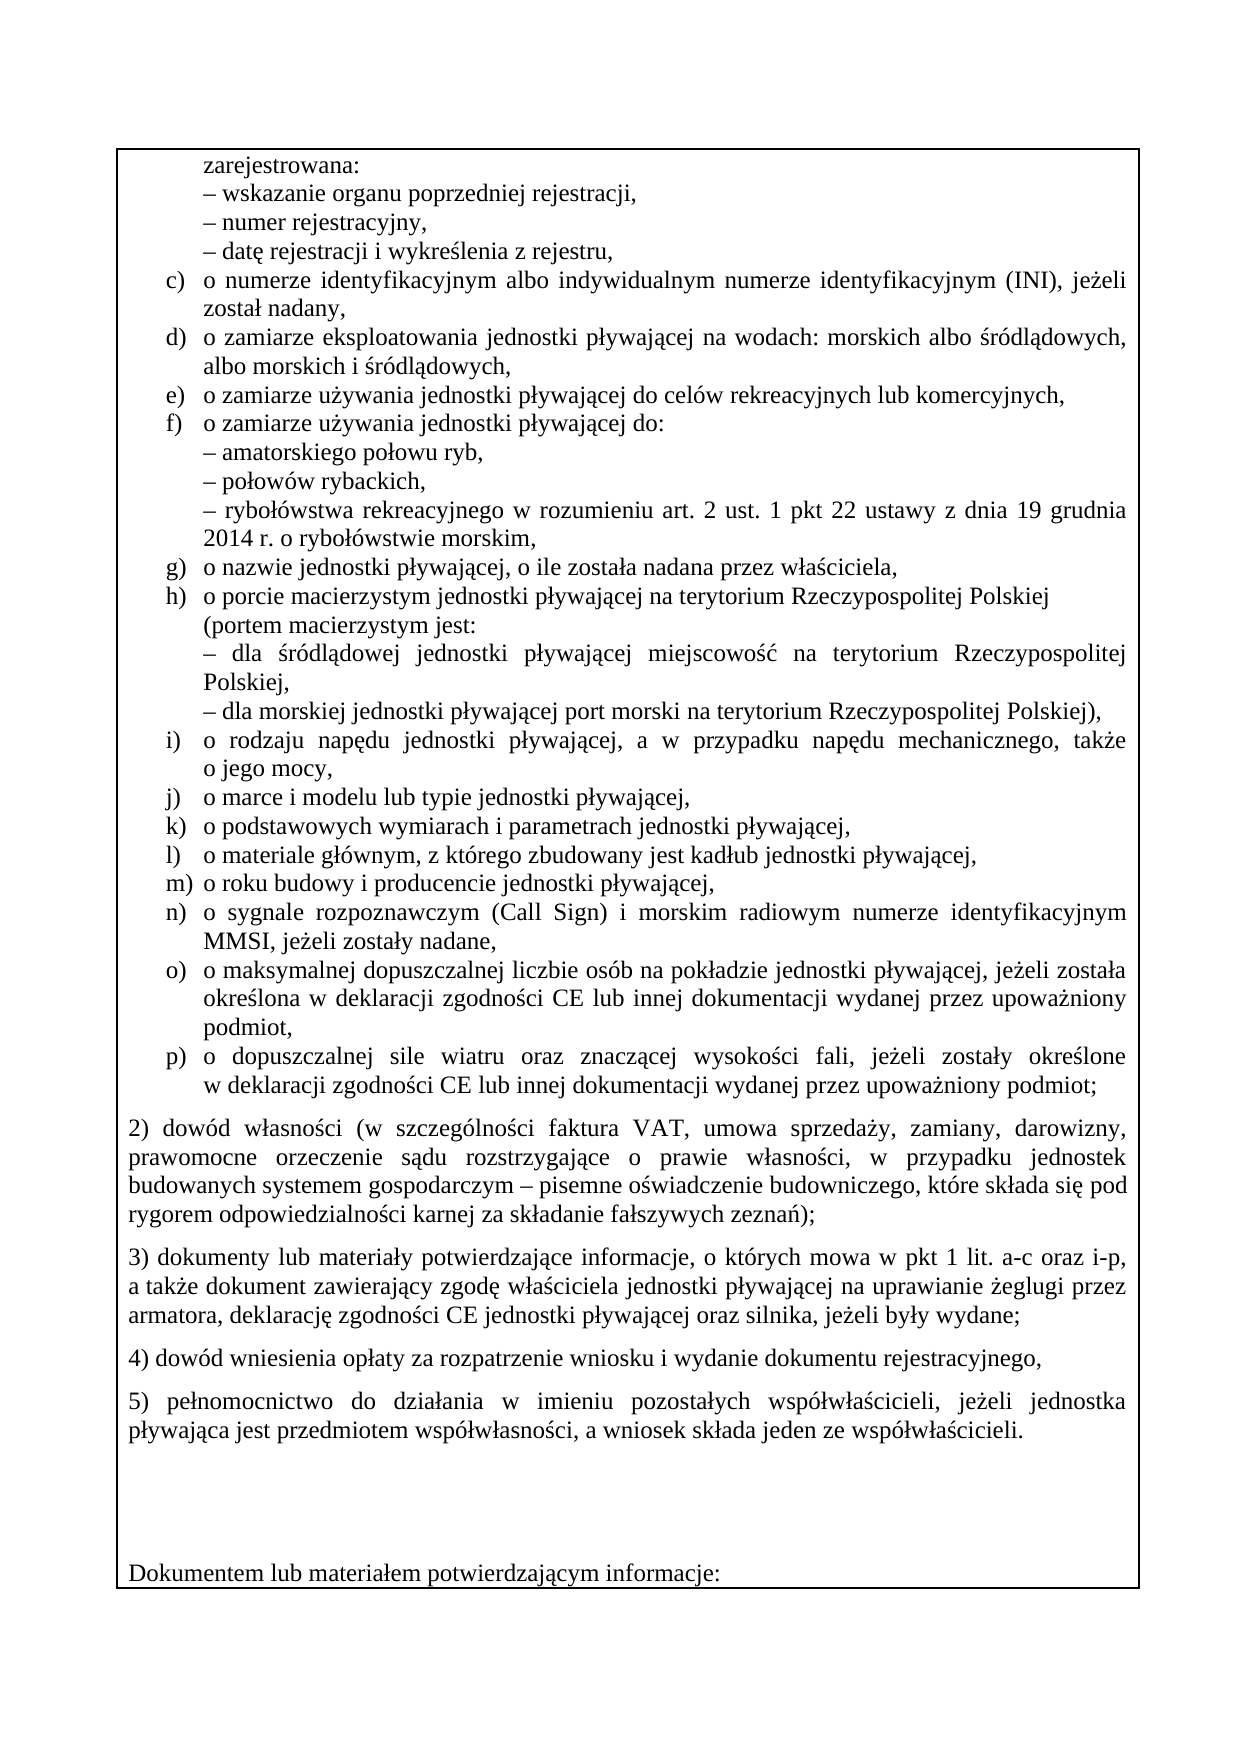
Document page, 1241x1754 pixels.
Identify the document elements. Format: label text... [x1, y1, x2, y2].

table_cell 1) wniosek o rejestrację jednostki pływającej zawierający następujące informacje: o właścicielu i współwłaścicielach oraz armatorze, jeżeli nie jest nim właściciel: – imię i nazwisko albo nazwę, – PESEL albo datę i wskazanie miejsca urodzenia, jeżeli numer PESEL nie został nadany – w przypadku osób fizycznych, – NIP w przypadku osób prawnych oraz jednostek organizacyjnych nieposiadających osobowości prawnej albo inny odpowiedni identyfikator - w przypadku podmiotów zagranicznych, – adres zamieszkania albo adres siedziby, – adres do doręczeń na terytorium Rzeczypospolitej Polskiej, o rejestracji w innym rejestrze w kraju lub za granicą, jeżeli jednostka pływająca była zarejestrowana: – wskazanie organu poprzedniej rejestracji, – numer rejestracyjny, – datę rejestracji i wykreślenia z rejestru, o numerze identyfikacyjnym albo indywidualnym numerze identyfikacyjnym (INI), jeżeli został nadany, o zamiarze eksploatowania jednostki pływającej na wodach: morskich albo śródlądowych, albo morskich i śródlądowych, o zamiarze używania jednostki pływającej do celów rekreacyjnych lub komercyjnych, o zamiarze używania jednostki pływającej do: – amatorskiego połowu ryb, – połowów rybackich, – rybołówstwa rekreacyjnego w rozumieniu art. 2 ust. 1 pkt 22 ustawy z dnia 19 grudnia 2014 r. o rybołówstwie morskim, o nazwie jednostki pływającej, o ile została nadana przez właściciela, o porcie macierzystym jednostki pływającej na terytorium Rzeczypospolitej Polskiej (portem macierzystym jest: – dla śródlądowej jednostki pływającej miejscowość na terytorium Rzeczypospolitej Polskiej, – dla morskiej jednostki pływającej port morski na terytorium Rzeczypospolitej Polskiej), o rodzaju napędu jednostki pływającej, a w przypadku napędu mechanicznego, także o jego mocy, o marce i modelu lub typie jednostki pływającej, o podstawowych wymiarach i parametrach jednostki pływającej, o materiale głównym, z którego zbudowany jest kadłub jednostki pływającej, o roku budowy i producencie jednostki pływającej, o sygnale rozpoznawczym (Call Sign) i morskim radiowym numerze identyfikacyjnym MMSI, jeżeli zostały nadane, o maksymalnej dopuszczalnej liczbie osób na pokładzie jednostki pływającej, jeżeli została określona w deklaracji zgodności CE lub innej dokumentacji wydanej przez upoważniony podmiot, o dopuszczalnej sile wiatru oraz znaczącej wysokości fali, jeżeli zostały określone w deklaracji zgodności CE lub innej dokumentacji wydanej przez upoważniony podmiot; 2) dowód własności (w szczególności faktura VAT, umowa sprzedaży, zamiany, darowizny, prawomocne orzeczenie sądu rozstrzygające o prawie własności, w przypadku jednostek budowanych systemem gospodarczym – pisemne oświadczenie budowniczego, które składa się pod rygorem odpowiedzialności karnej za składanie fałszywych zeznań); 3) dokumenty lub materiały potwierdzające informacje, o których mowa w pkt 1 lit. a-c oraz i-p, a także dokument zawierający zgodę właściciela jednostki pływającej na uprawianie żeglugi przez armatora, deklarację zgodności CE jednostki pływającej oraz silnika, jeżeli były wydane; 4) dowód wniesienia opłaty za rozpatrzenie wniosku i wydanie dokumentu rejestracyjnego, 5) pełnomocnictwo do działania w imieniu pozostałych współwłaścicieli, jeżeli jednostka pływająca jest przedmiotem współwłasności, a wniosek składa jeden ze współwłaścicieli. Dokumentem lub materiałem potwierdzającym informacje: 1) o właścicielu i współwłaścicielach oraz armatorze jednostki pływającej jest: dokument tożsamości, odpis, wyciąg albo zaświadczenie z Krajowego Rejestru Sądowego albo innego właściwego rejestru albo inny dokument wystawiony przez uprawniony organ stwierdzający: – pełną nazwę podmiotu niebędącego osobą fizyczną, – NIP albo odpowiedni identyfikator, – siedzibę oraz – imiona i nazwiska osób uprawionych do działania w imieniu podmiotu niebędącego osobą fizyczną, oświadczenie właściciela lub współwłaściciela – w odniesieniu do adresu zamieszkania właściciela, współwłaściciela lub armatora, oświadczenie właściciela lub współwłaściciela – w odniesieniu do adresu do doręczeń właściciela, współwłaściciela lub armatora; 2) o rejestracji jednostki pływającej w innym rejestrze w kraju lub za granicą jest: zaświadczenie o wykreśleniu z rejestru polskiego lub zagranicznego, jeżeli jednostka pływająca była wcześniej w nim zarejestrowana, dokument potwierdzający rejestrację czasową; 3) o numerze identyfikacyjnym albo indywidualnym numerze identyfikacyjnym (INI) jednostki pływającej jest: czytelne zdjęcie tabliczki znamionowej z numerem identyfikacyjnym oraz deklaracja zgodności CE, w której wskazano ten numer, dokument rejestracyjny; 4) o rodzaju napędu jednostki pływającej, a w przypadku napędu mechanicznego, także o jego mocy jest1: deklaracja zgodności CE, jeden z dokumentów, o których mowa w § 4 pkt 1-4 rozporządzenia Ministra Gospodarki Morskiej i Żeglugi Śródlądowej z dnia 17 kwietnia 2020 r. w sprawie rejestracji jachtów i innych jednostek pływających o długości do 24 m, instrukcja lub karta gwarancyjna producenta lub inny dokument wydany przez producenta lub budowniczego, oświadczenie właściciela – w przypadku jednostek pływających bez napędu mechanicznego lub których moc napędu mechanicznego nie przekracza 20 kW; 5) o marce i modelu lub typie jednostki pływającej jest: deklaracja zgodności CE, dokument wydany przez producenta lub budowniczego, dokumentacja projektowa, oświadczenie właściciela lub współwłaściciela; 6) o podstawowych wymiarach i parametrach jednostki pływającej jest2: w odniesieniu do liczby kadłubów oraz długości, szerokości, maksymalnego zanurzenia: – deklaracja zgodności CE, – świadectwo pomiarowe, – certyfikat pomiarowy, – jeden z dokumentów, o których mowa w § 4 pkt 1-4 rozporządzenie Ministra Gospodarki Morskiej i Żeglugi Śródlądowej z dnia 17 kwietnia 2020 r. w sprawie rejestracji jachtów i innych jednostek pływających o długości do 24 m, – dokument wydany przez producenta lub budowniczego, – oświadczenie właściciela lub współwłaściciela w przypadku jednostek pływających, których długość nie przekracza 14 m, w odniesieniu do kategorii projektowej, jeżeli została nadana – deklaracja zgodności CE; 7) o materiale głównym, z którego zbudowany jest kadłub jednostki pływającej, jest: deklaracja zgodności CE, jeden z dokumentów, o których mowa w § 4 pkt 1-4 rozporządzenie Ministra Gospodarki Morskiej i Żeglugi Śródlądowej z dnia 17 kwietnia 2020 r. w sprawie rejestracji jachtów i innych jednostek pływających o długości do 24 m, dokument wydany przez producenta lub budowniczego, oświadczenie właściciela lub współwłaściciela; 8) o roku budowy i producencie jednostki pływającej jest: deklaracja zgodności CE, dokument wydany przez producenta lub budowniczego, oświadczenie właściciela lub współwłaściciela; 9) o sygnale rozpoznawczym (Call Sign) i morskim radiowym numerze identyfikacyjnym MMSI jednostki pływającej jest pozwolenie radiowe. Dokumentem stanowiącym podstawę określenia danych o maksymalnej dopuszczalnej liczbie osób na pokładzie jednostki pływającej, dopuszczalnej sile wiatru oraz znaczącej wysokości fali jest deklaracja zgodności CE lub jeden z poniżej wymienionych dokumentów, zgodnie z § 4 rozporządzenie Ministra Gospodarki Morskiej i Żeglugi Śródlądowej z dnia 17 kwietnia 2020 r. w sprawie rejestracji jachtów i innych jednostek pływających o długości do 24 m: 1) karta bezpieczeństwa jednostki, jeżeli była wydana; 2) dokument wydany przez: uznaną organizację w rozumieniu art. 5 pkt 17 ustawy z dnia 18 sierpnia 2011 r. o bezpieczeństwie morskim albo podmiot upoważniony przez ministra właściwego do spraw gospodarki morskiej do wykonywania przeglądów technicznych jachtów morskich o długości do 15 m, na podstawie art. 26 ust. 1 ustawy, o której mowa w lit. a - jeżeli był wydany; 3) dokument dopuszczający statek do żeglugi, o którym mowa w art. 28 ust. 1 i 4 ustawy z dnia 21 grudnia 2000 r. o żegludze śródlądowej, jeżeli był wydany; 4) inny dokument wydany na podstawie przepisów ustawy o żegludze śródlądowej przez: instytucję klasyfikacyjną uznaną przez Komisję Europejską albo techniczną komisję inspekcyjną, o której mowa w art. 10a ust. 1 ustawy o żegludze śródlądowej, albo podmiot upoważniony do przeprowadzania przeglądów technicznych, o którym mowa w art. 34j ust. 1 ustawy o żegludze śródlądowej - jeżeli był wydany. W przypadku, gdy do wniosku nie załączono dokumentacji, o której mowa powyżej, do wniosku mogą być dołączone oświadczenia właściciela lub współwłaściciela: 1) o braku deklaracji zgodności CE, jeżeli jej wydanie nie było wymagane przepisami prawa, upłynęło 10 lat od momentu wydania deklaracji zgodności CE przez producenta albo właściciel nie posiada deklaracji zgodności CE, a uzyskanie duplikatu dokumentu nie jest możliwe; 2) o braku dokumentacji, jeżeli dla jednostki pływającej nie została wydana deklaracja zgodności CE ani inna dokumentacja wydana przez upoważniony podmiot umożliwiająca określenie danych o maksymalnej dopuszczalnej liczbie osób na pokładzie jednostki pływającej, dopuszczalnej sile wiatru lub znaczącej wysokości fali; 3) o niezarejestrowaniu jednostki pływającej w innym rejestrze w kraju lub za granicą; 4) o nienadaniu jednostce pływającej indywidualnego numeru identyfikacyjnego (INI); 5) o braku ważnego pozwolenia radiowego dla jednostki pływającej. Dokumenty sporządzone w języku obcym dołącza się wraz z ich tłumaczeniem na język polski sporządzonym przez tłumacza przysięgłego lub potwierdzonym przez właściwego konsula. W przypadku braku na terytorium Rzeczypospolitej Polskiej tłumacza przysięgłego danego języka dopuszcza się tłumaczenie wykonane przez tłumacza przysięgłego państwa, z którego jednostka pływająca została sprowadzona (nie dotyczy składania deklaracji zgodności CE). Wniosek może zawierać dodatkowe informacje podane w celu zwiększenia skuteczności prowadzenia działań ratowniczych lub przeciwdziałania kradzieży, w szczególności: 1) dane osób, z którymi należy się kontaktować w razie prowadzenia działań ratowniczych, 2) kolor lub znaki charakterystyczne na kadłubie lub żaglach, 3) dane dotyczące silnika zaburtowego, tj. producent, typ silnika, moc w kW oraz numer silnika. Wniosek o rejestrację składa się w postaci papierowej osobiście albo przez przedstawiciela ustawowego albo pełnomocnika albo przekazuje się do organu rejestrującego w postaci elektronicznej. W przypadku, gdy wnioskodawca składa wniosek o rejestrację w postaci elektronicznej, a posiada wymagane załączniki w oryginale wyłącznie w postaci papierowej, dokumenty te mogą być dołączone do wniosku w postaci odwzorowania cyfrowego, a ich oryginały należy okazać organowi rejestrującemu przed odbiorem dokumentu rejestracyjnego. _______________________ 1. Informacją o rodzaju napędu jednostki pływającej jest: rodzaj napędu głównego (żaglowy, mechaniczny, mięśnie ludzkie lub inny); w przypadku napędu żaglowego: a) informacja, czy jednostka jest wyposażona w pomocniczy napęd mechaniczny, b) jeżeli jednostka wyposażona jest w pomocniczy napęd mechaniczny - informacja, czy jest to silnik stacjonarny czy zaburtowy; w przypadku napędu mechanicznego: a) liczba silników napędu głównego, typ silnika, łączna moc silników w kW, b) informacja, czy jednostka jest wyposażona w napęd pomocniczy; 2. Informacją o podstawowych wymiarach i parametrach jednostki pływającej jest: liczba kadłubów; długość, szerokość i maksymalne zanurzenie oraz źródło tych informacji; kategoria projektowa, jeżeli została nadana. [118, 150, 1138, 1587]
